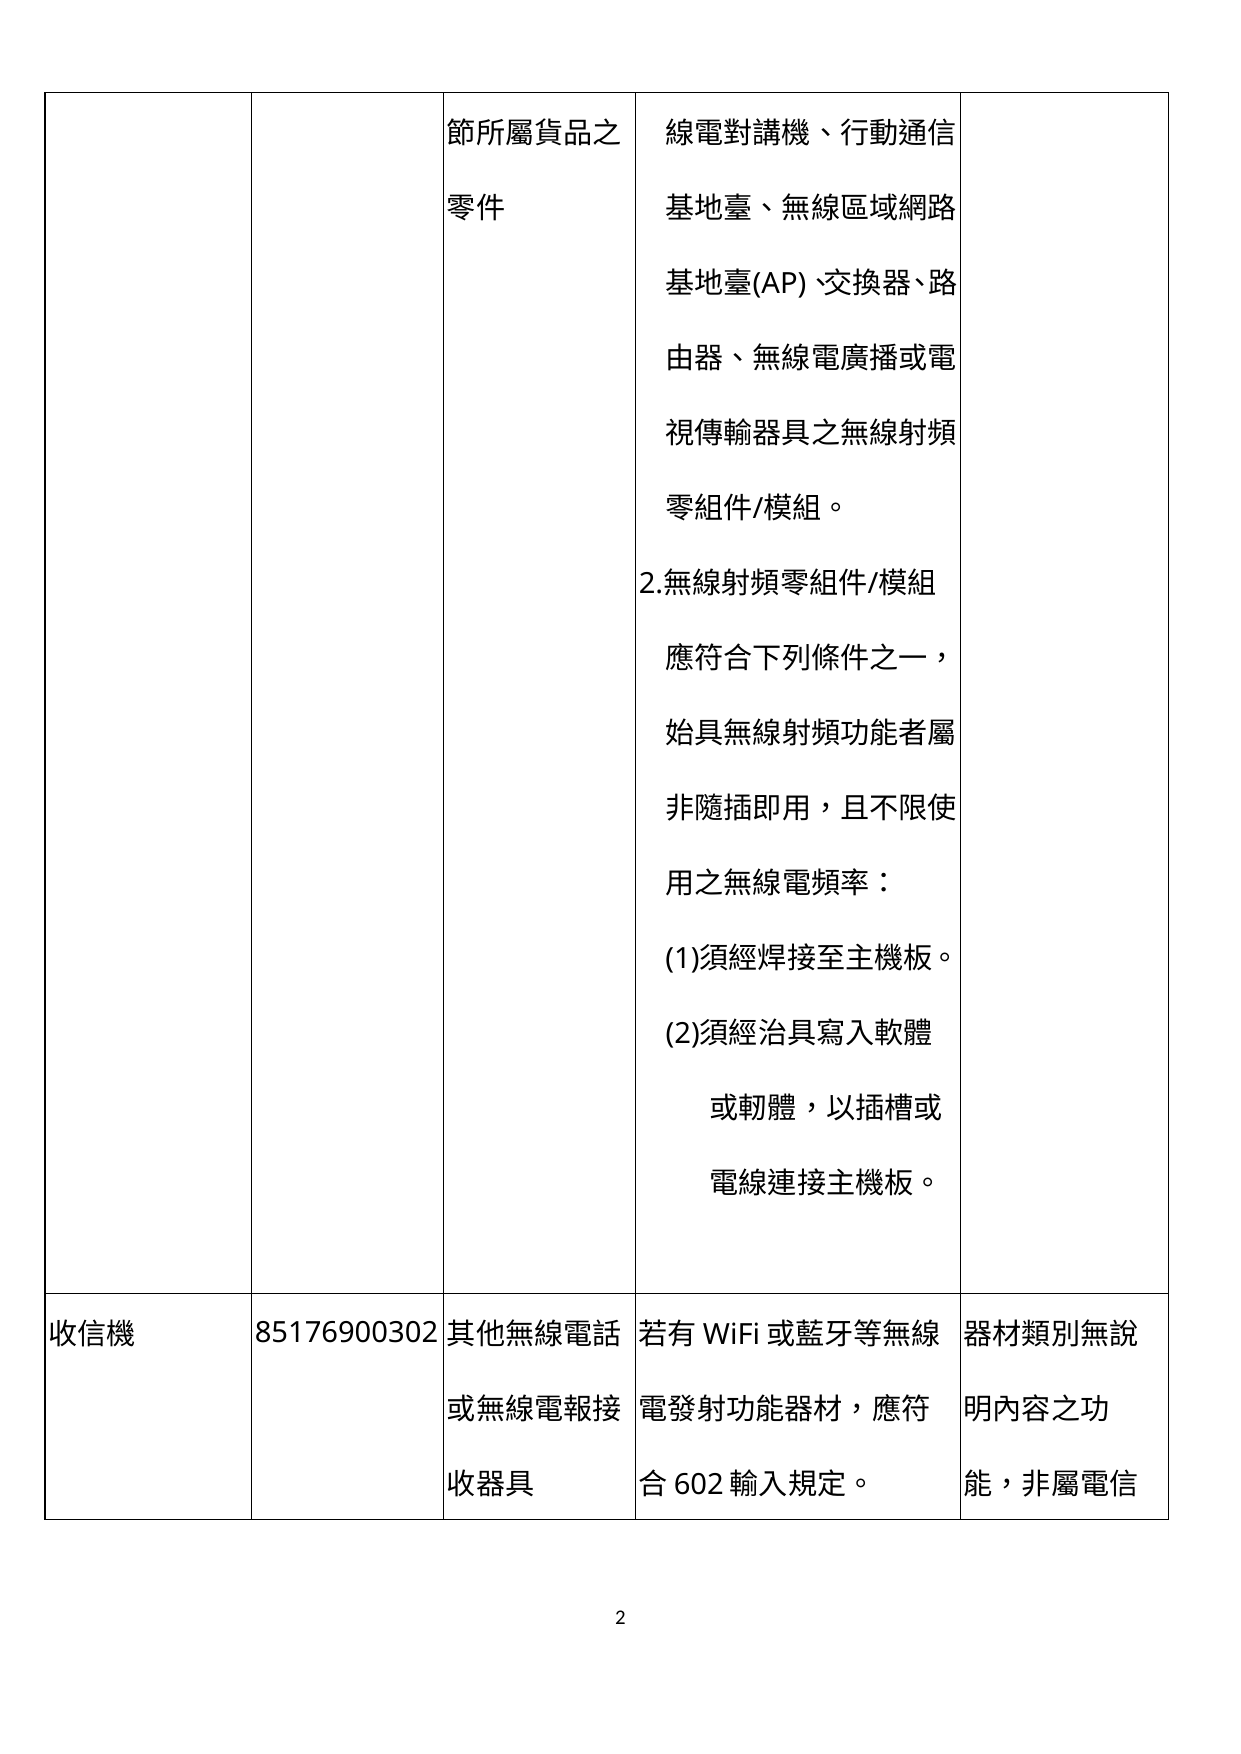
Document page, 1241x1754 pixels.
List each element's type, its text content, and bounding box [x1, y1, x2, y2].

table_cell 器材類別無說明內容之功能，非屬電信 [961, 1294, 1168, 1519]
table_cell 85176900302 [252, 1294, 443, 1519]
table_cell [252, 93, 443, 1293]
table_cell [46, 93, 251, 1293]
table_cell 收信機 [46, 1294, 251, 1519]
table_cell 若有WiFi或藍牙等無線電發射功能器材，應符合602輸入規定。 [636, 1294, 960, 1519]
table_cell 其他無線電話或無線電報接收器具 [444, 1294, 635, 1519]
table_cell 線電對講機、行動通信基地臺、無線區域網路基地臺(AP)、交換器、路由器、無線電廣播或電視傳輸器具之無線射頻零組件/模組。 2.無線射頻零組件/模組應符合下列條件之一，始具無線射頻功能者屬非隨插即用，且不限使用之無線電頻率： (1)須經焊接至主機板。 (2)須經治具寫入軟體或軔體，以插槽或電線連接主機板。 [636, 93, 960, 1293]
table_cell [961, 93, 1168, 1293]
table_cell 節所屬貨品之零件 [444, 93, 635, 1293]
